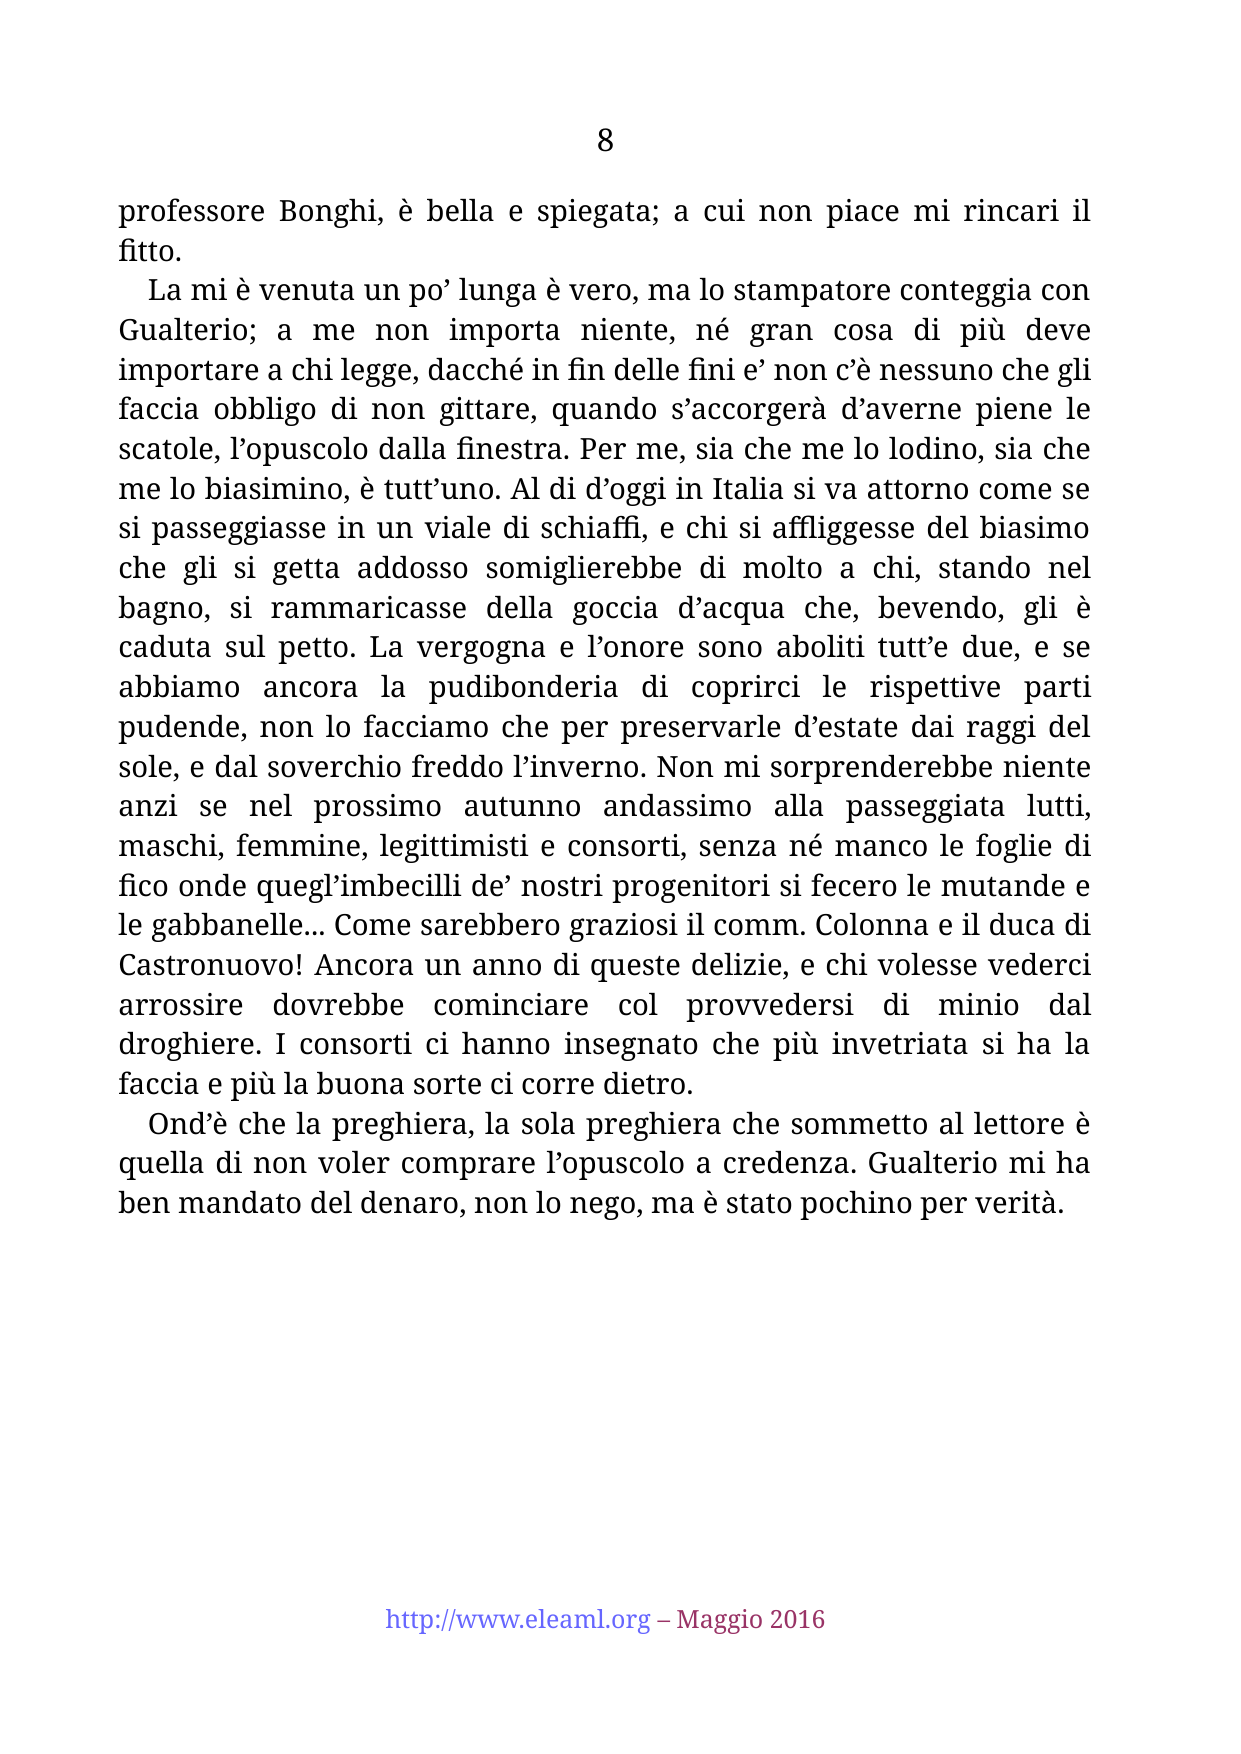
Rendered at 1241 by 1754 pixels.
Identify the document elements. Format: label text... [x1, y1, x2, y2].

text La mi è venuta un po’ lunga è vero, ma lo stampatore conteggia con Gualterio; a me non importa niente, né gran cosa di più deve importare a chi legge, dacché in fin delle fini e’ non c’è nessuno che gli faccia obbligo di non gittare, quando s’accorgerà d’averne piene le scatole, l’opuscolo dalla finestra. Per me, sia che me lo lodino, sia che me lo biasimino, è tutt’uno. Al di d’oggi in Italia si va attorno come se si passeggiasse in un viale di schiaffi, e chi si affliggesse del biasimo che gli si getta addosso somiglierebbe di molto a chi, stando nel bagno, si rammaricasse della goccia d’acqua che, bevendo, gli è caduta sul petto. La vergogna e l’onore sono aboliti tutt’e due, e se abbiamo ancora la pudibonderia di coprirci le rispettive parti pudende, non lo facciamo che per preservarle d’estate dai raggi del sole, e dal soverchio freddo l’inverno. Non mi sorprenderebbe niente anzi se nel prossimo autunno andassimo alla passeggiata lutti, maschi, femmine, legittimisti e consorti, senza né manco le foglie di fico onde quegl’imbecilli de’ nostri progenitori si fecero le mutande e le gabbanelle... Come sarebbero graziosi il comm. Colonna e il duca di Castronuovo! Ancora un anno di queste delizie, e chi volesse vederci arrossire dovrebbe cominciare col provvedersi di minio dal droghiere. I consorti ci hanno insegnato che più invetriata si ha la faccia e più la buona sorte ci corre dietro. [118, 269, 1093, 1103]
text professore Bonghi, è bella e spiegata; a cui non piace mi rincari il fitto. [118, 190, 1093, 269]
text Ond’è che la preghiera, la sola preghiera che sommetto al lettore è quella di non voler comprare l’opuscolo a credenza. Gualterio mi ha ben mandato del denaro, non lo nego, ma è stato pochino per verità. [118, 1103, 1093, 1222]
